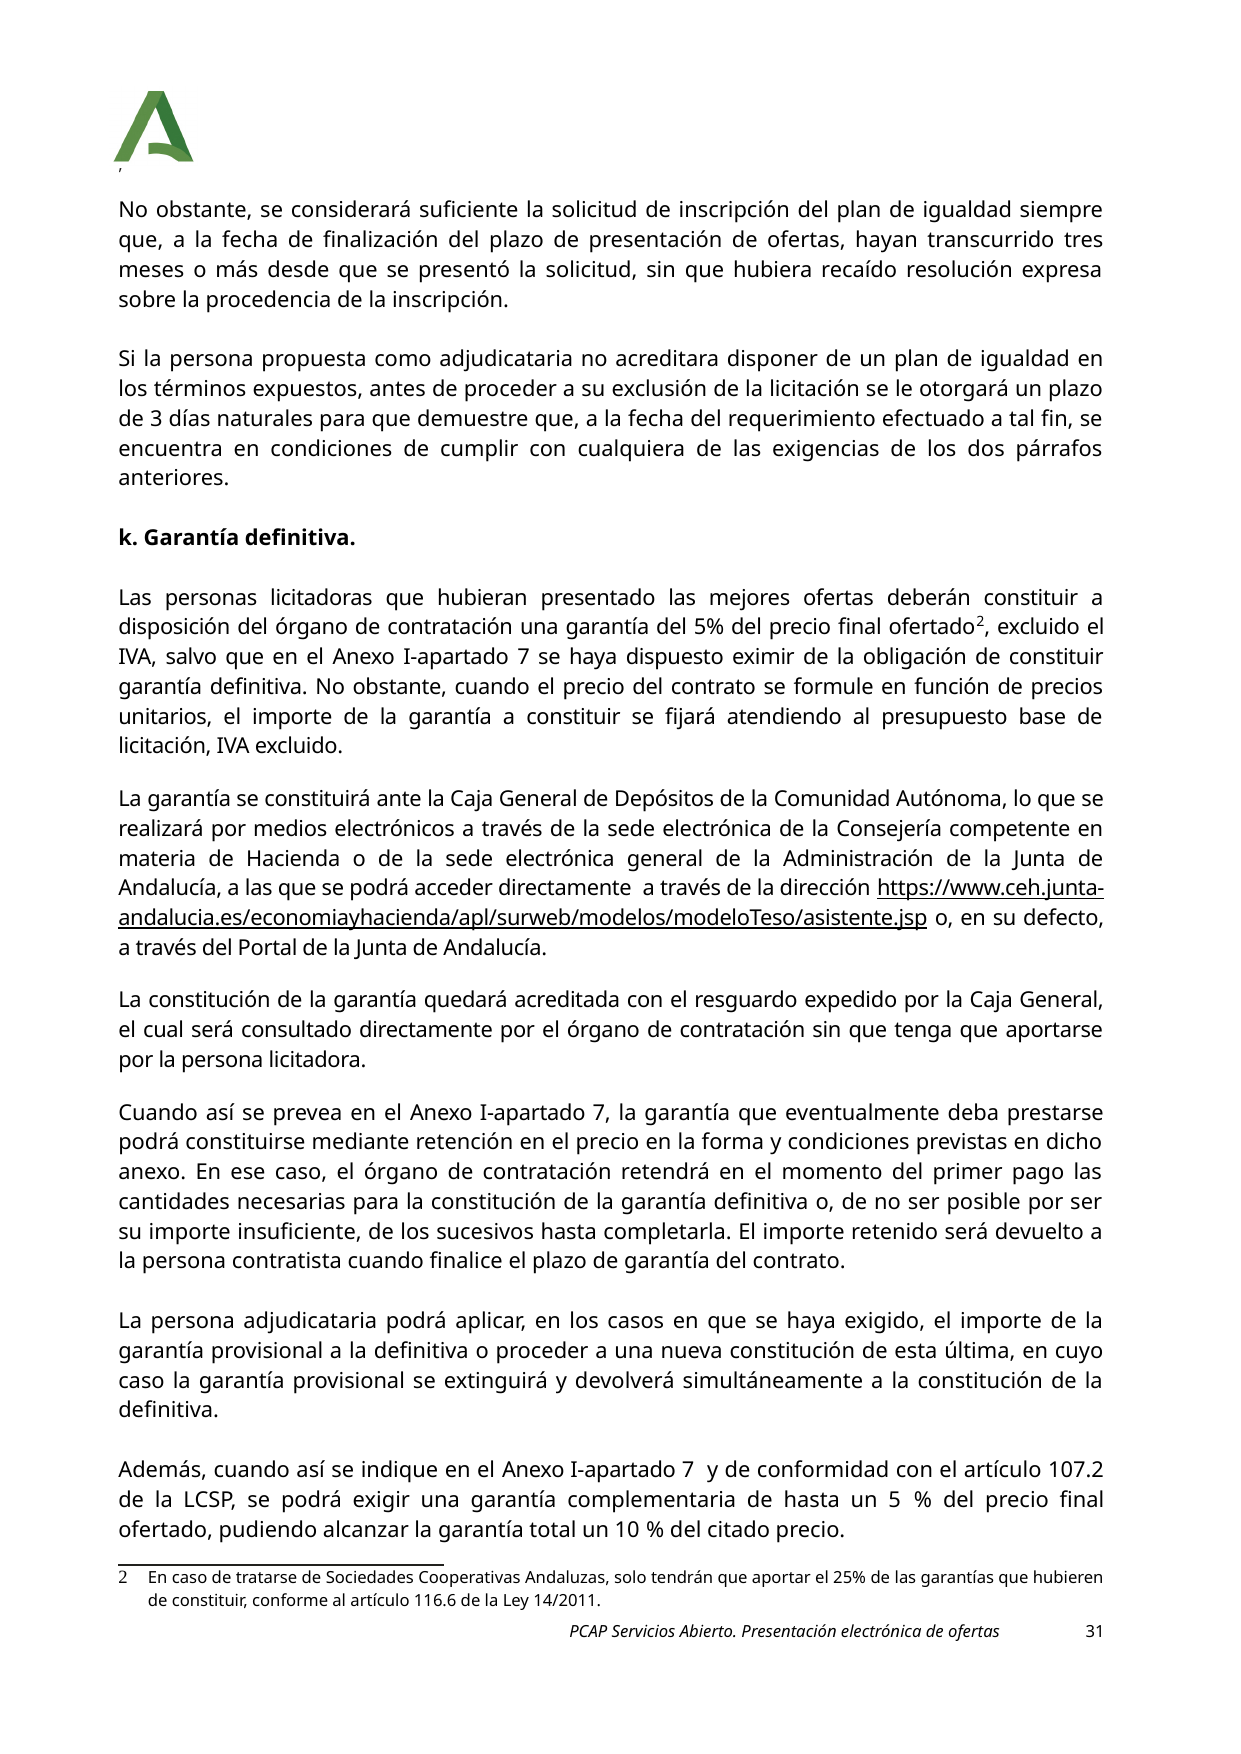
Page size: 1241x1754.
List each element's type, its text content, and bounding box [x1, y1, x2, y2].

picture [109, 86, 198, 166]
text No obstante, se considerará suficiente la solicitud de inscripción del plan de igualdad siempre que, a la fecha de finalización del plazo de presentación de ofertas, hayan transcurrido tres meses o más desde que se presentó la solicitud, sin que hubiera recaído resolución expresa sobre la procedencia de la inscripción. [118, 194, 1104, 313]
text En caso de tratarse de Sociedades Cooperativas Andaluzas, solo tendrán que aportar el 25% de las garantías que hubieren de constituir, conforme al artículo 116.6 de la Ley 14/2011. [118, 1566, 1104, 1611]
text Además, cuando así se indique en el Anexo I-apartado 7 y de conformidad con el artículo 107.2 de la LCSP, se podrá exigir una garantía complementaria de hasta un 5 % del precio final ofertado, pudiendo alcanzar la garantía total un 10 % del citado precio. [118, 1454, 1104, 1543]
text La constitución de la garantía quedará acreditada con el resguardo expedido por la Caja General, el cual será consultado directamente por el órgano de contratación sin que tenga que aportarse por la persona licitadora. [118, 984, 1104, 1074]
text Las personas licitadoras que hubieran presentado las mejores ofertas deberán constituir a disposición del órgano de contratación una garantía del 5% del precio final ofertado, excluido el IVA, salvo que en el Anexo I-apartado 7 se haya dispuesto eximir de la obligación de constituir garantía definitiva. No obstante, cuando el precio del contrato se formule en función de precios unitarios, el importe de la garantía a constituir se fijará atendiendo al presupuesto base de licitación, IVA excluido. [118, 582, 1104, 760]
text La persona adjudicataria podrá aplicar, en los casos en que se haya exigido, el importe de la garantía provisional a la definitiva o proceder a una nueva constitución de esta última, en cuyo caso la garantía provisional se extinguirá y devolverá simultáneamente a la constitución de la definitiva. [118, 1305, 1104, 1424]
text La garantía se constituirá ante la Caja General de Depósitos de la Comunidad Autónoma, lo que se realizará por medios electrónicos a través de la sede electrónica de la Consejería competente en materia de Hacienda o de la sede electrónica general de la Administración de la Junta de Andalucía, a las que se podrá acceder directamente a través de la dirección https://www.ceh.junta-andalucia.es/economiayhacienda/apl/surweb/modelos/modeloTeso/asistente.jsp o, en su defecto, a través del Portal de la Junta de Andalucía. [118, 783, 1104, 962]
text Si la persona propuesta como adjudicataria no acreditara disponer de un plan de igualdad en los términos expuestos, antes de proceder a su exclusión de la licitación se le otorgará un plazo de 3 días naturales para que demuestre que, a la fecha del requerimiento efectuado a tal fin, se encuentra en condiciones de cumplir con cualquiera de las exigencias de los dos párrafos anteriores. [118, 343, 1104, 492]
text k. Garantía definitiva. [118, 522, 1104, 552]
text Cuando así se prevea en el Anexo I-apartado 7, la garantía que eventualmente deba prestarse podrá constituirse mediante retención en el precio en la forma y condiciones previstas en dicho anexo. En ese caso, el órgano de contratación retendrá en el momento del primer pago las cantidades necesarias para la constitución de la garantía definitiva o, de no ser posible por ser su importe insuficiente, de los sucesivos hasta completarla. El importe retenido será devuelto a la persona contratista cuando finalice el plazo de garantía del contrato. [118, 1097, 1104, 1275]
